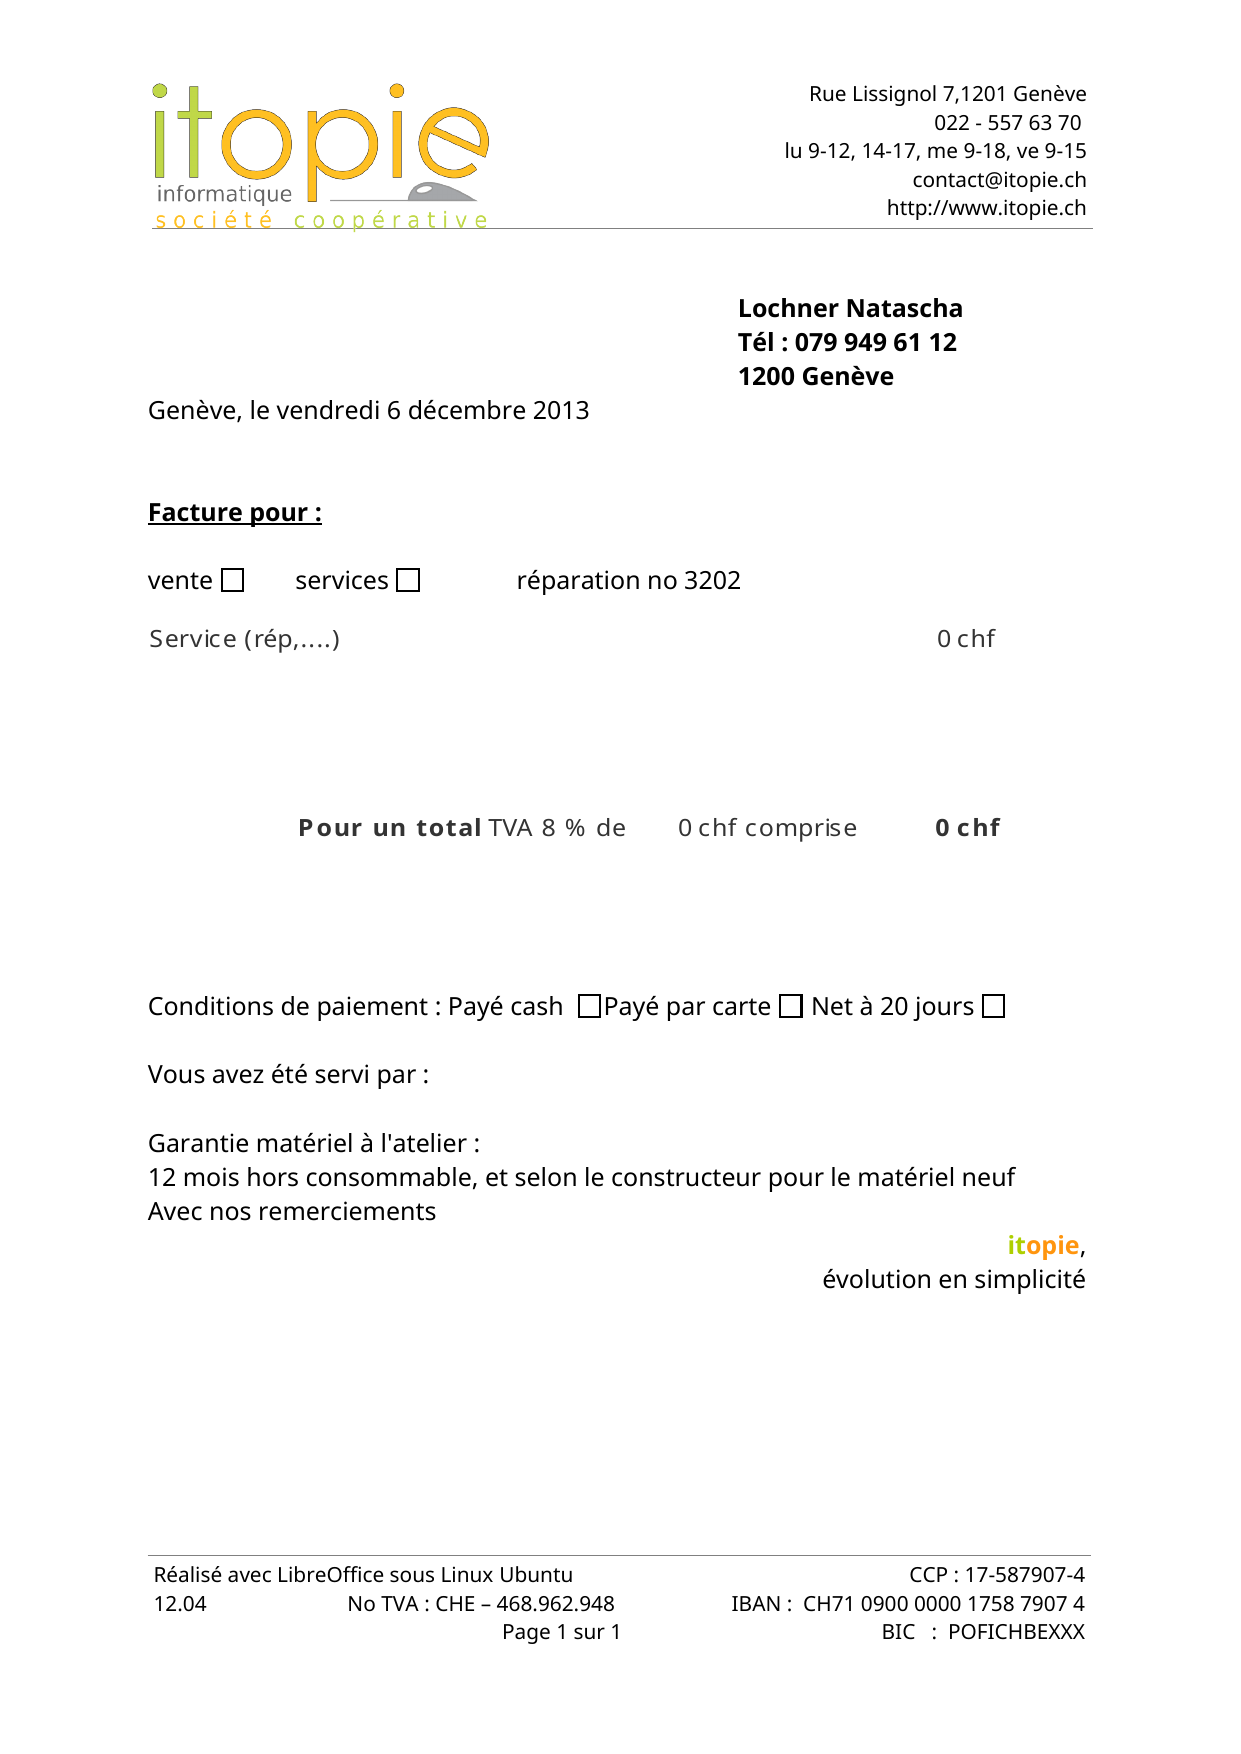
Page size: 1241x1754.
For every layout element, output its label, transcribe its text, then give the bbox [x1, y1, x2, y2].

text Conditions de paiement : Payé cash Payé par carte Net à 20 jours [148, 989, 1093, 1023]
text Garantie matériel à l'atelier : [148, 1125, 1093, 1159]
text Genève, le vendredi 6 décembre 2013 [148, 392, 1093, 427]
text itopie, [148, 1227, 1093, 1262]
text Vous avez été servi par : [148, 1057, 1093, 1091]
text vente services réparation no 3202 [148, 563, 1093, 597]
text évolution en simplicité [148, 1262, 1093, 1296]
text 1200 Genève [148, 358, 1093, 392]
text 12 mois hors consommable, et selon le constructeur pour le matériel neuf [148, 1159, 1093, 1193]
picture [138, 72, 500, 244]
text Tél : 079 949 61 12 [148, 324, 1093, 358]
text Avec nos remerciements [148, 1193, 1093, 1227]
text Lochner Natascha [148, 290, 1093, 324]
text Facture pour : [148, 495, 1093, 529]
